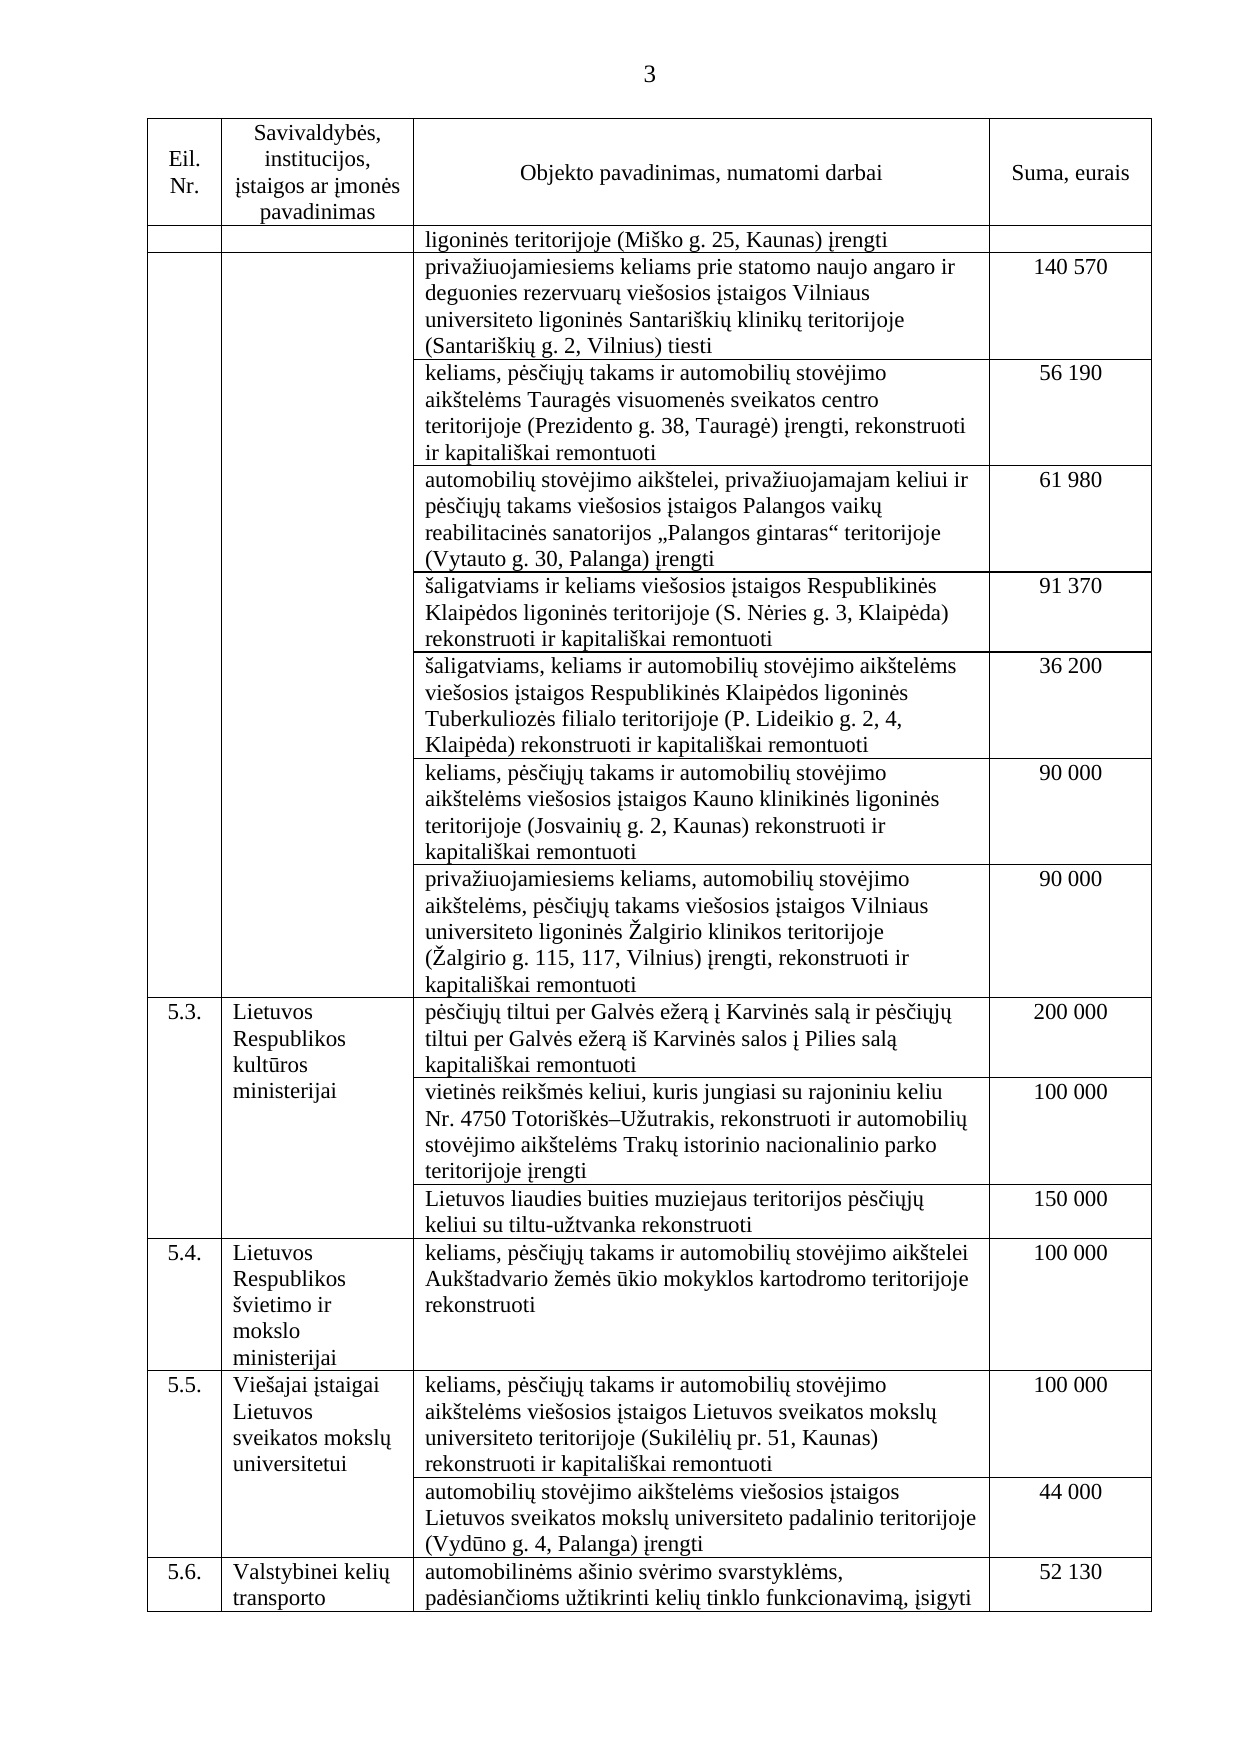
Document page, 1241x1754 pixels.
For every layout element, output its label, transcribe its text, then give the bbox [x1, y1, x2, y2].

table_cell 100 000 [990, 1078, 1151, 1184]
table_cell pėsčiųjų tiltui per Galvės ežerą į Karvinės salą ir pėsčiųjų tiltui per Galvės ežerą iš Karvinės salos į Pilies salą kapitališkai remontuoti [414, 998, 989, 1077]
table_cell 200 000 [990, 998, 1151, 1077]
table_cell 36 200 [990, 653, 1151, 758]
table_cell automobilių stovėjimo aikštelėms viešosios įstaigos Lietuvos sveikatos mokslų universiteto padalinio teritorijoje (Vydūno g. 4, Palanga) įrengti [414, 1478, 989, 1557]
table_cell [222, 253, 413, 997]
table_cell 100 000 [990, 1239, 1151, 1370]
table_header Eil. Nr. [148, 119, 221, 224]
table_cell privažiuojamiesiems keliams prie statomo naujo angaro ir deguonies rezervuarų viešosios įstaigos Vilniaus universiteto ligoninės Santariškių klinikų teritorijoje (Santariškių g. 2, Vilnius) tiesti [414, 253, 989, 358]
table_cell [222, 226, 413, 252]
table_cell 90 000 [990, 865, 1151, 997]
table_cell Lietuvos liaudies buities muziejaus teritorijos pėsčiųjų keliui su tiltu-užtvanka rekonstruoti [414, 1185, 989, 1237]
table_cell automobilinėms ašinio svėrimo svarstyklėms, padėsiančioms užtikrinti kelių tinklo funkcionavimą, įsigyti [414, 1558, 989, 1611]
table_cell automobilių stovėjimo aikštelei, privažiuojamajam keliui ir pėsčiųjų takams viešosios įstaigos Palangos vaikų reabilitacinės sanatorijos „Palangos gintaras“ teritorijoje (Vytauto g. 30, Palanga) įrengti [414, 466, 989, 571]
table_cell šaligatviams, keliams ir automobilių stovėjimo aikštelėms viešosios įstaigos Respublikinės Klaipėdos ligoninės Tuberkuliozės filialo teritorijoje (P. Lideikio g. 2, 4, Klaipėda) rekonstruoti ir kapitališkai remontuoti [414, 653, 989, 758]
table_cell privažiuojamiesiems keliams, automobilių stovėjimo aikštelėms, pėsčiųjų takams viešosios įstaigos Vilniaus universiteto ligoninės Žalgirio klinikos teritorijoje (Žalgirio g. 115, 117, Vilnius) įrengti, rekonstruoti ir kapitališkai remontuoti [414, 865, 989, 997]
table_cell 91 370 [990, 573, 1151, 651]
table_cell ligoninės teritorijoje (Miško g. 25, Kaunas) įrengti [414, 226, 989, 252]
table_cell 90 000 [990, 759, 1151, 864]
table_cell 100 000 [990, 1371, 1151, 1477]
table_cell keliams, pėsčiųjų takams ir automobilių stovėjimo aikštelėms viešosios įstaigos Kauno klinikinės ligoninės teritorijoje (Josvainių g. 2, Kaunas) rekonstruoti ir kapitališkai remontuoti [414, 759, 989, 864]
table_cell 52 130 [990, 1558, 1151, 1611]
table_cell Viešajai įstaigai Lietuvos sveikatos mokslų universitetui [222, 1371, 413, 1557]
table_cell 56 190 [990, 360, 1151, 465]
table_header Objekto pavadinimas, numatomi darbai [414, 119, 989, 224]
table_cell 5.4. [148, 1239, 221, 1370]
table_cell keliams, pėsčiųjų takams ir automobilių stovėjimo aikštelėms viešosios įstaigos Lietuvos sveikatos mokslų universiteto teritorijoje (Sukilėlių pr. 51, Kaunas) rekonstruoti ir kapitališkai remontuoti [414, 1371, 989, 1477]
table_header Savivaldybės, institucijos, įstaigos ar įmonės pavadinimas [222, 119, 413, 224]
table_cell Lietuvos Respublikos švietimo ir mokslo ministerijai [222, 1239, 413, 1370]
table_cell 140 570 [990, 253, 1151, 358]
table_cell [148, 226, 221, 252]
table_cell Valstybinei kelių transporto [222, 1558, 413, 1611]
table_cell [148, 253, 221, 997]
table_cell keliams, pėsčiųjų takams ir automobilių stovėjimo aikštelei Aukštadvario žemės ūkio mokyklos kartodromo teritorijoje rekonstruoti [414, 1239, 989, 1370]
table_cell vietinės reikšmės keliui, kuris jungiasi su rajoniniu keliu Nr. 4750 Totoriškės–Užutrakis, rekonstruoti ir automobilių stovėjimo aikštelėms Trakų istorinio nacionalinio parko teritorijoje įrengti [414, 1078, 989, 1184]
table_cell 5.3. [148, 998, 221, 1237]
table_cell šaligatviams ir keliams viešosios įstaigos Respublikinės Klaipėdos ligoninės teritorijoje (S. Nėries g. 3, Klaipėda) rekonstruoti ir kapitališkai remontuoti [414, 573, 989, 651]
table_cell 5.6. [148, 1558, 221, 1611]
table_header Suma, eurais [990, 119, 1151, 224]
table_cell 44 000 [990, 1478, 1151, 1557]
table_cell 5.5. [148, 1371, 221, 1557]
table_cell Lietuvos Respublikos kultūros ministerijai [222, 998, 413, 1237]
table_cell 150 000 [990, 1185, 1151, 1237]
table_cell [990, 226, 1151, 252]
table_cell 61 980 [990, 466, 1151, 571]
table_cell keliams, pėsčiųjų takams ir automobilių stovėjimo aikštelėms Tauragės visuomenės sveikatos centro teritorijoje (Prezidento g. 38, Tauragė) įrengti, rekonstruoti ir kapitališkai remontuoti [414, 360, 989, 465]
